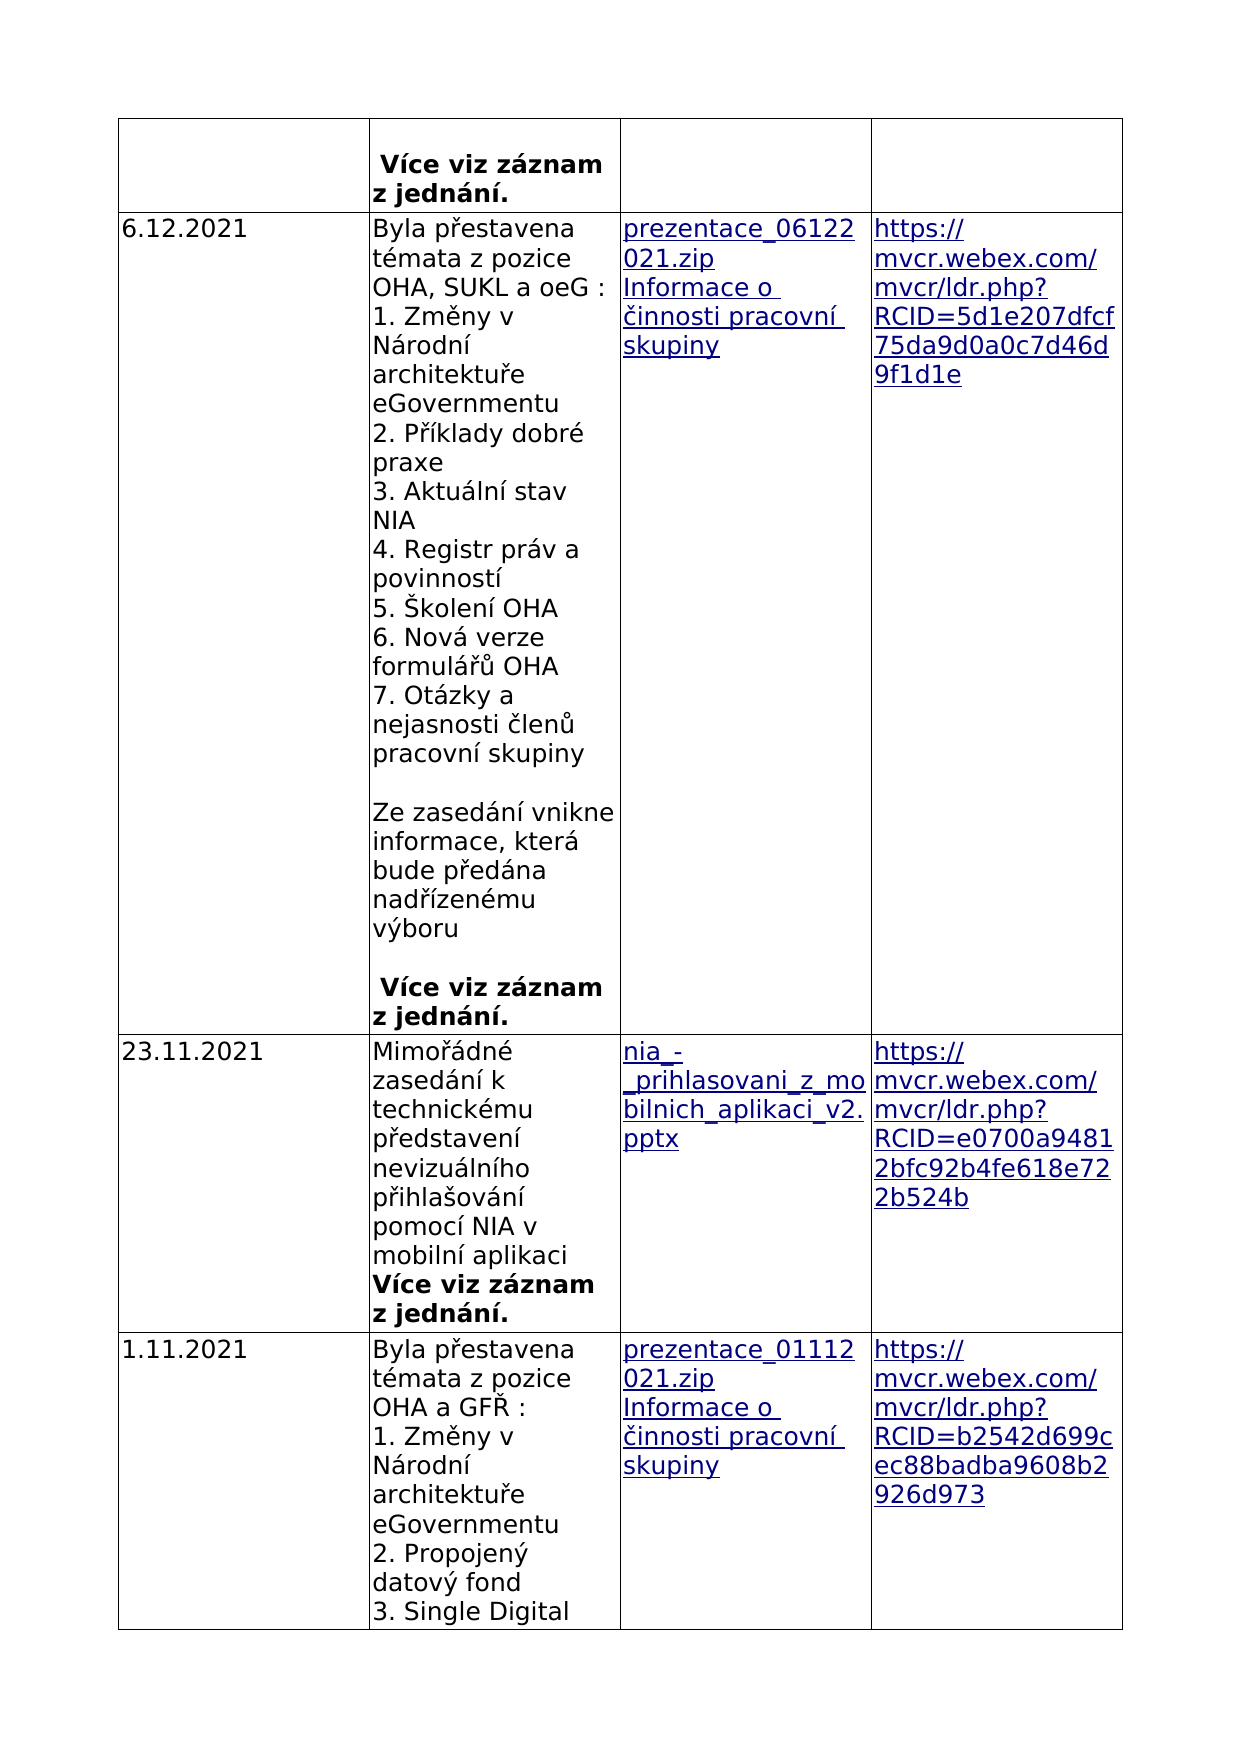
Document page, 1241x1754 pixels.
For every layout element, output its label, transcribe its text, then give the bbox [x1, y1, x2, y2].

table_cell Mimořádné zasedání k technickému představení nevizuálního přihlašování pomocí NIA v mobilní aplikaci Více viz záznam z jednání. [370, 1035, 620, 1332]
table_cell 23.11.2021 [119, 1035, 369, 1332]
table_cell [621, 119, 871, 212]
table_cell nia_-_prihlasovani_z_mobilnich_aplikaci_v2.pptx [621, 1035, 871, 1332]
table_cell Více viz záznam z jednání. [370, 119, 620, 212]
table_cell Byla přestavena témata z pozice OHA, SUKL a oeG : 1. Změny v Národní architektuře eGovernmentu 2. Příklady dobré praxe 3. Aktuální stav NIA 4. Registr práv a povinností 5. Školení OHA 6. Nová verze formulářů OHA 7. Otázky a nejasnosti členů pracovní skupiny Ze zasedání vnikne informace, která bude předána nadřízenému výboru Více viz záznam z jednání. [370, 213, 620, 1034]
table_cell prezentace_06122021.zip Informace o činnosti pracovní skupiny [621, 213, 871, 1034]
table_cell https://mvcr.webex.com/mvcr/ldr.php?RCID=5d1e207dfcf75da9d0a0c7d46d9f1d1e [872, 213, 1122, 1034]
table_cell Byla přestavena témata z pozice OHA a GFŘ : 1. Změny v Národní architektuře eGovernmentu 2. Propojený datový fond 3. Single Digital [370, 1333, 620, 1629]
table_cell https://mvcr.webex.com/mvcr/ldr.php?RCID=b2542d699cec88badba9608b2926d973 [872, 1333, 1122, 1629]
table_cell prezentace_01112021.zip Informace o činnosti pracovní skupiny [621, 1333, 871, 1629]
table_cell 1.11.2021 [119, 1333, 369, 1629]
table_cell https://mvcr.webex.com/mvcr/ldr.php?RCID=e0700a94812bfc92b4fe618e722b524b [872, 1035, 1122, 1332]
table_cell 6.12.2021 [119, 213, 369, 1034]
table_cell [872, 119, 1122, 212]
table_cell [119, 119, 369, 212]
